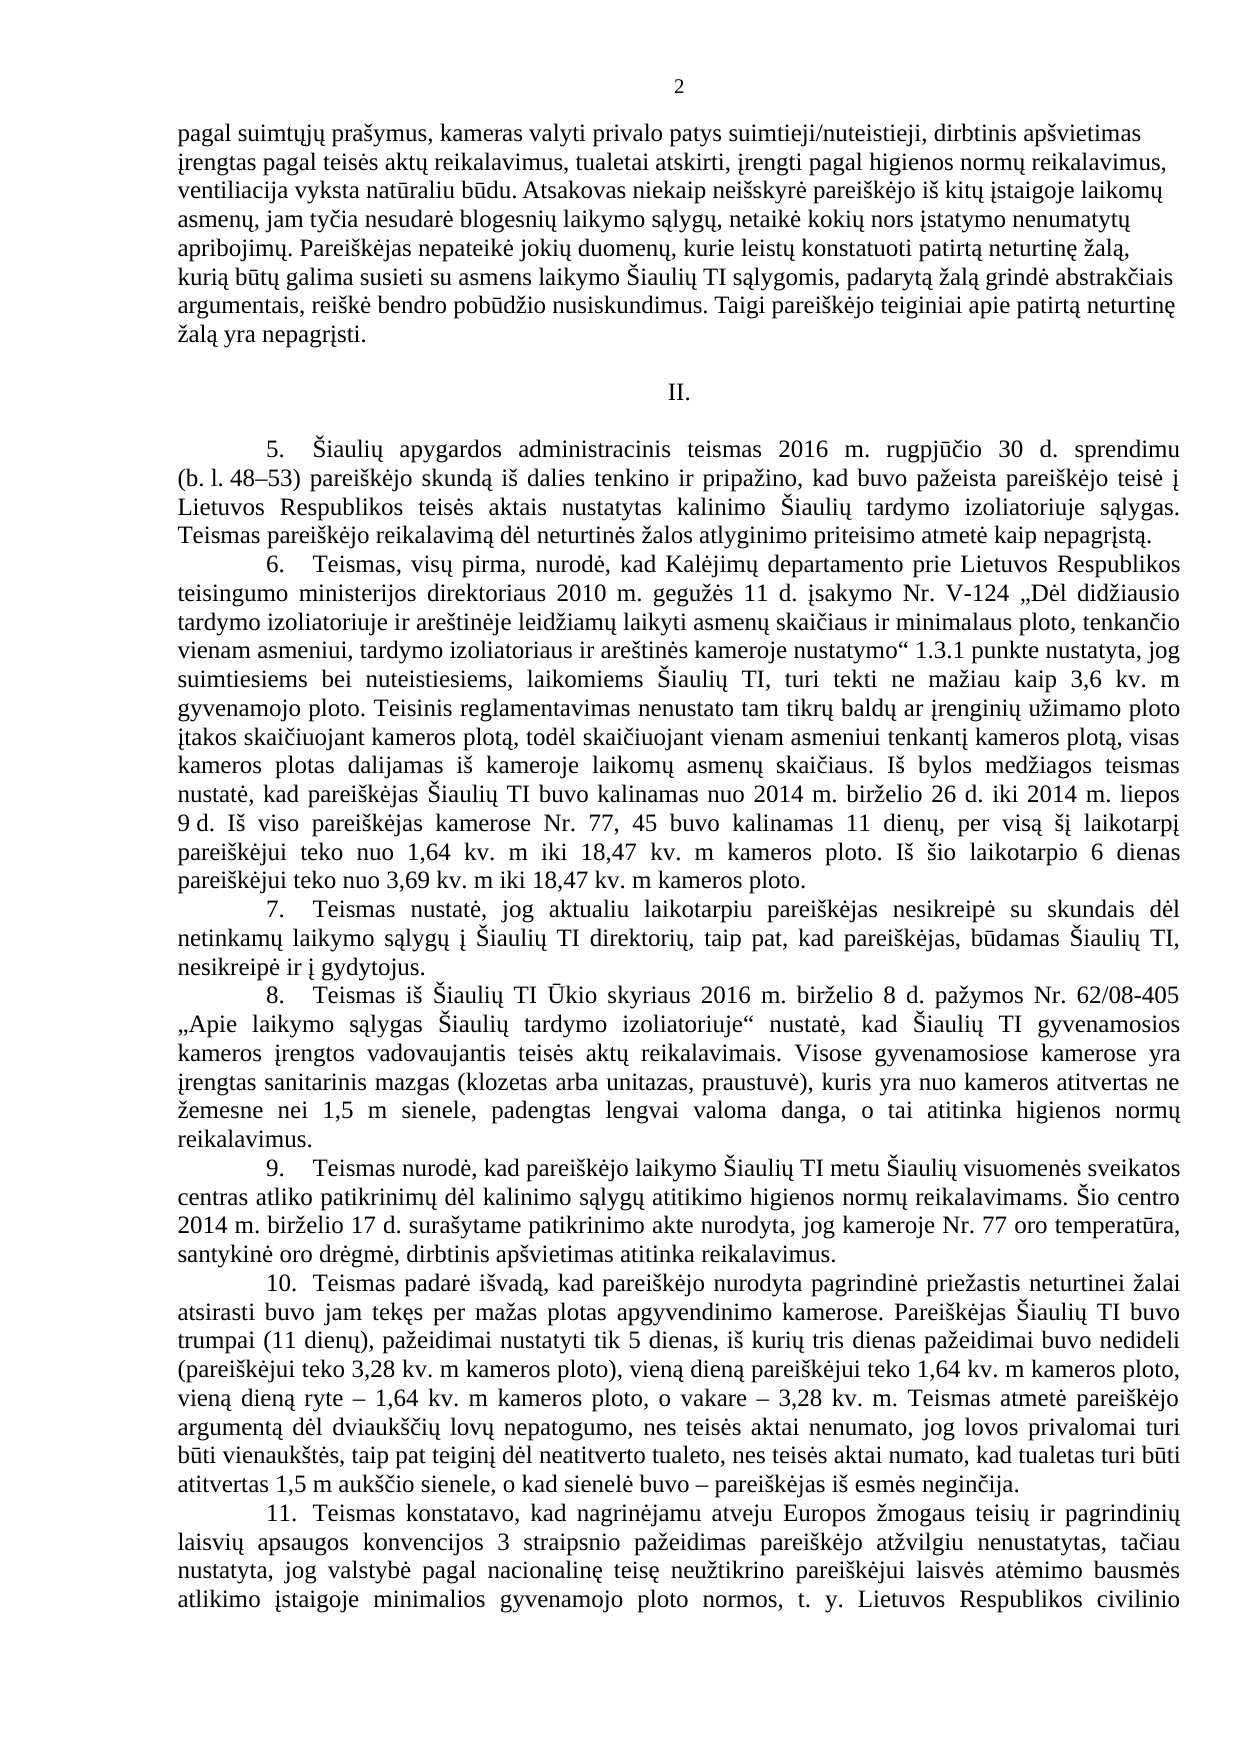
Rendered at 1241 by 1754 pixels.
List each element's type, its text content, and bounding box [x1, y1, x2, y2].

text 7. Teismas nustatė, jog aktualiu laikotarpiu pareiškėjas nesikreipė su skundais dėl netinkamų laikymo sąlygų į Šiaulių TI direktorių, taip pat, kad pareiškėjas, būdamas Šiaulių TI, nesikreipė ir į gydytojus. [177, 894, 1181, 981]
text 10. Teismas padarė išvadą, kad pareiškėjo nurodyta pagrindinė priežastis neturtinei žalai atsirasti buvo jam tekęs per mažas plotas apgyvendinimo kamerose. Pareiškėjas Šiaulių TI buvo trumpai (11 dienų), pažeidimai nustatyti tik 5 dienas, iš kurių tris dienas pažeidimai buvo nedideli (pareiškėjui teko 3,28 kv. m kameros ploto), vieną dieną pareiškėjui teko 1,64 kv. m kameros ploto, vieną dieną ryte – 1,64 kv. m kameros ploto, o vakare – 3,28 kv. m. Teismas atmetė pareiškėjo argumentą dėl dviaukščių lovų nepatogumo, nes teisės aktai nenumato, jog lovos privalomai turi būti vienaukštės, taip pat teiginį dėl neatitverto tualeto, nes teisės aktai numato, kad tualetas turi būti atitvertas 1,5 m aukščio sienele, o kad sienelė buvo – pareiškėjas iš esmės neginčija. [177, 1268, 1181, 1498]
text pagal suimtųjų prašymus, kameras valyti privalo patys suimtieji/nuteistieji, dirbtinis apšvietimas įrengtas pagal teisės aktų reikalavimus, tualetai atskirti, įrengti pagal higienos normų reikalavimus, ventiliacija vyksta natūraliu būdu. Atsakovas niekaip neišskyrė pareiškėjo iš kitų įstaigoje laikomų asmenų, jam tyčia nesudarė blogesnių laikymo sąlygų, netaikė kokių nors įstatymo nenumatytų apribojimų. Pareiškėjas nepateikė jokių duomenų, kurie leistų konstatuoti patirtą neturtinę žalą, kurią būtų galima susieti su asmens laikymo Šiaulių TI sąlygomis, padarytą žalą grindė abstrakčiais argumentais, reiškė bendro pobūdžio nusiskundimus. Taigi pareiškėjo teiginiai apie patirtą neturtinę žalą yra nepagrįsti. [177, 118, 1181, 348]
text 5. Šiaulių apygardos administracinis teismas 2016 m. rugpjūčio 30 d. sprendimu (b. l. 48–53) pareiškėjo skundą iš dalies tenkino ir pripažino, kad buvo pažeista pareiškėjo teisė į Lietuvos Respublikos teisės aktais nustatytas kalinimo Šiaulių tardymo izoliatoriuje sąlygas. Teismas pareiškėjo reikalavimą dėl neturtinės žalos atlyginimo priteisimo atmetė kaip nepagrįstą. [177, 434, 1181, 549]
text 8. Teismas iš Šiaulių TI Ūkio skyriaus 2016 m. birželio 8 d. pažymos Nr. 62/08-405 „Apie laikymo sąlygas Šiaulių tardymo izoliatoriuje“ nustatė, kad Šiaulių TI gyvenamosios kameros įrengtos vadovaujantis teisės aktų reikalavimais. Visose gyvenamosiose kamerose yra įrengtas sanitarinis mazgas (klozetas arba unitazas, praustuvė), kuris yra nuo kameros atitvertas ne žemesne nei 1,5 m sienele, padengtas lengvai valoma danga, o tai atitinka higienos normų reikalavimus. [177, 981, 1181, 1153]
text 11. Teismas konstatavo, kad nagrinėjamu atveju Europos žmogaus teisių ir pagrindinių laisvių apsaugos konvencijos 3 straipsnio pažeidimas pareiškėjo atžvilgiu nenustatytas, tačiau nustatyta, jog valstybė pagal nacionalinę teisę neužtikrino pareiškėjui laisvės atėmimo bausmės atlikimo įstaigoje minimalios gyvenamojo ploto normos, t. y. Lietuvos Respublikos civilinio [177, 1498, 1181, 1613]
text 9. Teismas nurodė, kad pareiškėjo laikymo Šiaulių TI metu Šiaulių visuomenės sveikatos centras atliko patikrinimų dėl kalinimo sąlygų atitikimo higienos normų reikalavimams. Šio centro 2014 m. birželio 17 d. surašytame patikrinimo akte nurodyta, jog kameroje Nr. 77 oro temperatūra, santykinė oro drėgmė, dirbtinis apšvietimas atitinka reikalavimus. [177, 1153, 1181, 1268]
text 6. Teismas, visų pirma, nurodė, kad Kalėjimų departamento prie Lietuvos Respublikos teisingumo ministerijos direktoriaus 2010 m. gegužės 11 d. įsakymo Nr. V-124 „Dėl didžiausio tardymo izoliatoriuje ir areštinėje leidžiamų laikyti asmenų skaičiaus ir minimalaus ploto, tenkančio vienam asmeniui, tardymo izoliatoriaus ir areštinės kameroje nustatymo“ 1.3.1 punkte nustatyta, jog suimtiesiems bei nuteistiesiems, laikomiems Šiaulių TI, turi tekti ne mažiau kaip 3,6 kv. m gyvenamojo ploto. Teisinis reglamentavimas nenustato tam tikrų baldų ar įrenginių užimamo ploto įtakos skaičiuojant kameros plotą, todėl skaičiuojant vienam asmeniui tenkantį kameros plotą, visas kameros plotas dalijamas iš kameroje laikomų asmenų skaičiaus. Iš bylos medžiagos teismas nustatė, kad pareiškėjas Šiaulių TI buvo kalinamas nuo 2014 m. birželio 26 d. iki 2014 m. liepos 9 d. Iš viso pareiškėjas kamerose Nr. 77, 45 buvo kalinamas 11 dienų, per visą šį laikotarpį pareiškėjui teko nuo 1,64 kv. m iki 18,47 kv. m kameros ploto. Iš šio laikotarpio 6 dienas pareiškėjui teko nuo 3,69 kv. m iki 18,47 kv. m kameros ploto. [177, 549, 1181, 894]
text II. [177, 377, 1181, 406]
